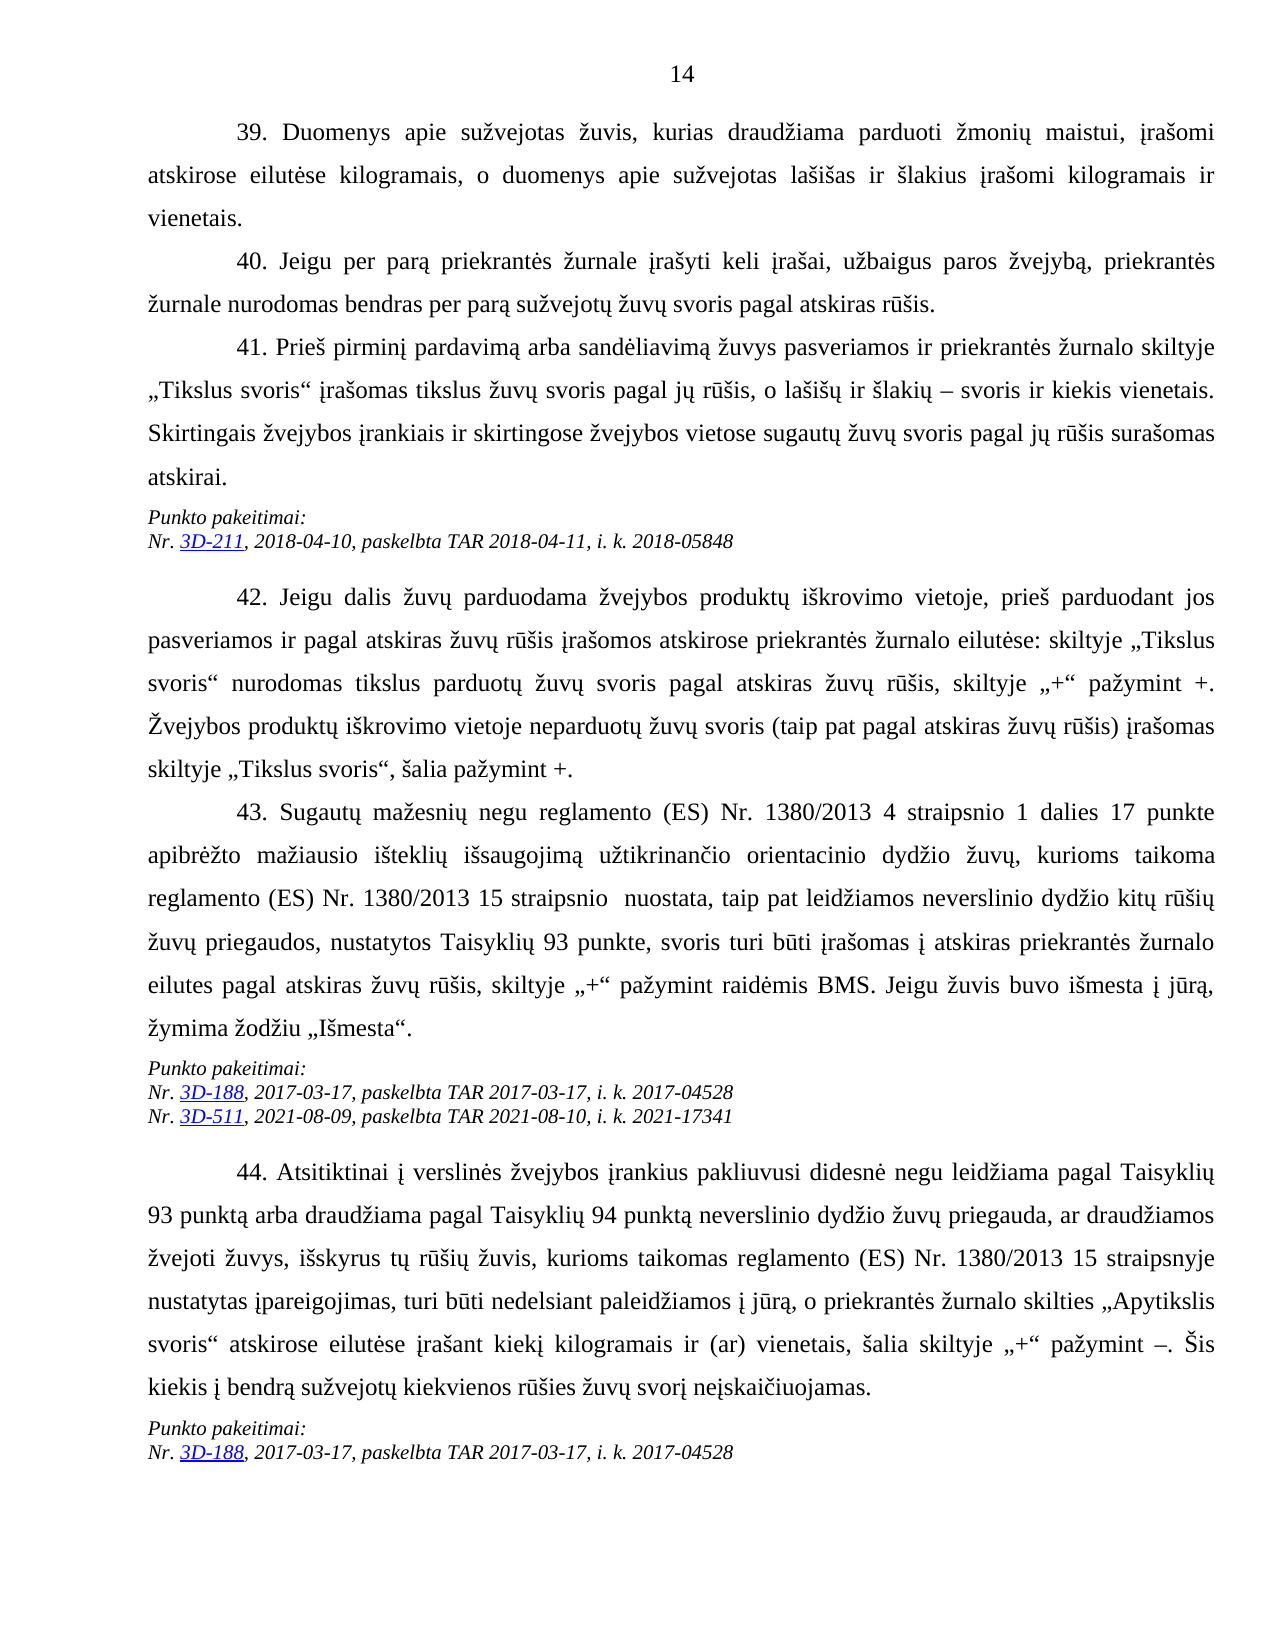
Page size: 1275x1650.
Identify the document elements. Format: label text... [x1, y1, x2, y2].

text Punkto pakeitimai: [148, 1056, 1216, 1080]
text Nr. 3D-188, 2017-03-17, paskelbta TAR 2017-03-17, i. k. 2017-04528 [148, 1080, 1216, 1104]
text 39. Duomenys apie sužvejotas žuvis, kurias draudžiama parduoti žmonių maistui, įrašomi atskirose eilutėse kilogramais, o duomenys apie sužvejotas lašišas ir šlakius įrašomi kilogramais ir vienetais. [148, 117, 1216, 232]
text 40. Jeigu per parą priekrantės žurnale įrašyti keli įrašai, užbaigus paros žvejybą, priekrantės žurnale nurodomas bendras per parą sužvejotų žuvų svoris pagal atskiras rūšis. [148, 246, 1216, 318]
text Punkto pakeitimai: [148, 1416, 1216, 1440]
text 41. Prieš pirminį pardavimą arba sandėliavimą žuvys pasveriamos ir priekrantės žurnalo skiltyje „Tikslus svoris“ įrašomas tikslus žuvų svoris pagal jų rūšis, o lašišų ir šlakių – svoris ir kiekis vienetais. Skirtingais žvejybos įrankiais ir skirtingose žvejybos vietose sugautų žuvų svoris pagal jų rūšis surašomas atskirai. [148, 332, 1216, 490]
text Nr. 3D-511, 2021-08-09, paskelbta TAR 2021-08-10, i. k. 2021-17341 [148, 1104, 1216, 1128]
text 44. Atsitiktinai į verslinės žvejybos įrankius pakliuvusi didesnė negu leidžiama pagal Taisyklių 93 punktą arba draudžiama pagal Taisyklių 94 punktą neverslinio dydžio žuvų priegauda, ar draudžiamos žvejoti žuvys, išskyrus tų rūšių žuvis, kurioms taikomas reglamento (ES) Nr. 1380/2013 15 straipsnyje nustatytas įpareigojimas, turi būti nedelsiant paleidžiamos į jūrą, o priekrantės žurnalo skilties „Apytikslis svoris“ atskirose eilutėse įrašant kiekį kilogramais ir (ar) vienetais, šalia skiltyje „+“ pažymint –. Šis kiekis į bendrą sužvejotų kiekvienos rūšies žuvų svorį neįskaičiuojamas. [148, 1157, 1216, 1401]
text 43. Sugautų mažesnių negu reglamento (ES) Nr. 1380/2013 4 straipsnio 1 dalies 17 punkte apibrėžto mažiausio išteklių išsaugojimą užtikrinančio orientacinio dydžio žuvų, kurioms taikoma reglamento (ES) Nr. 1380/2013 15 straipsnio nuostata, taip pat leidžiamos neverslinio dydžio kitų rūšių žuvų priegaudos, nustatytos Taisyklių 93 punkte, svoris turi būti įrašomas į atskiras priekrantės žurnalo eilutes pagal atskiras žuvų rūšis, skiltyje „+“ pažymint raidėmis BMS. Jeigu žuvis buvo išmesta į jūrą, žymima žodžiu „Išmesta“. [148, 797, 1216, 1042]
text Nr. 3D-188, 2017-03-17, paskelbta TAR 2017-03-17, i. k. 2017-04528 [148, 1440, 1216, 1464]
text Nr. 3D-211, 2018-04-10, paskelbta TAR 2018-04-11, i. k. 2018-05848 [148, 529, 1216, 553]
text Punkto pakeitimai: [148, 505, 1216, 529]
text 42. Jeigu dalis žuvų parduodama žvejybos produktų iškrovimo vietoje, prieš parduodant jos pasveriamos ir pagal atskiras žuvų rūšis įrašomos atskirose priekrantės žurnalo eilutėse: skiltyje „Tikslus svoris“ nurodomas tikslus parduotų žuvų svoris pagal atskiras žuvų rūšis, skiltyje „+“ pažymint +. Žvejybos produktų iškrovimo vietoje neparduotų žuvų svoris (taip pat pagal atskiras žuvų rūšis) įrašomas skiltyje „Tikslus svoris“, šalia pažymint +. [148, 582, 1216, 783]
